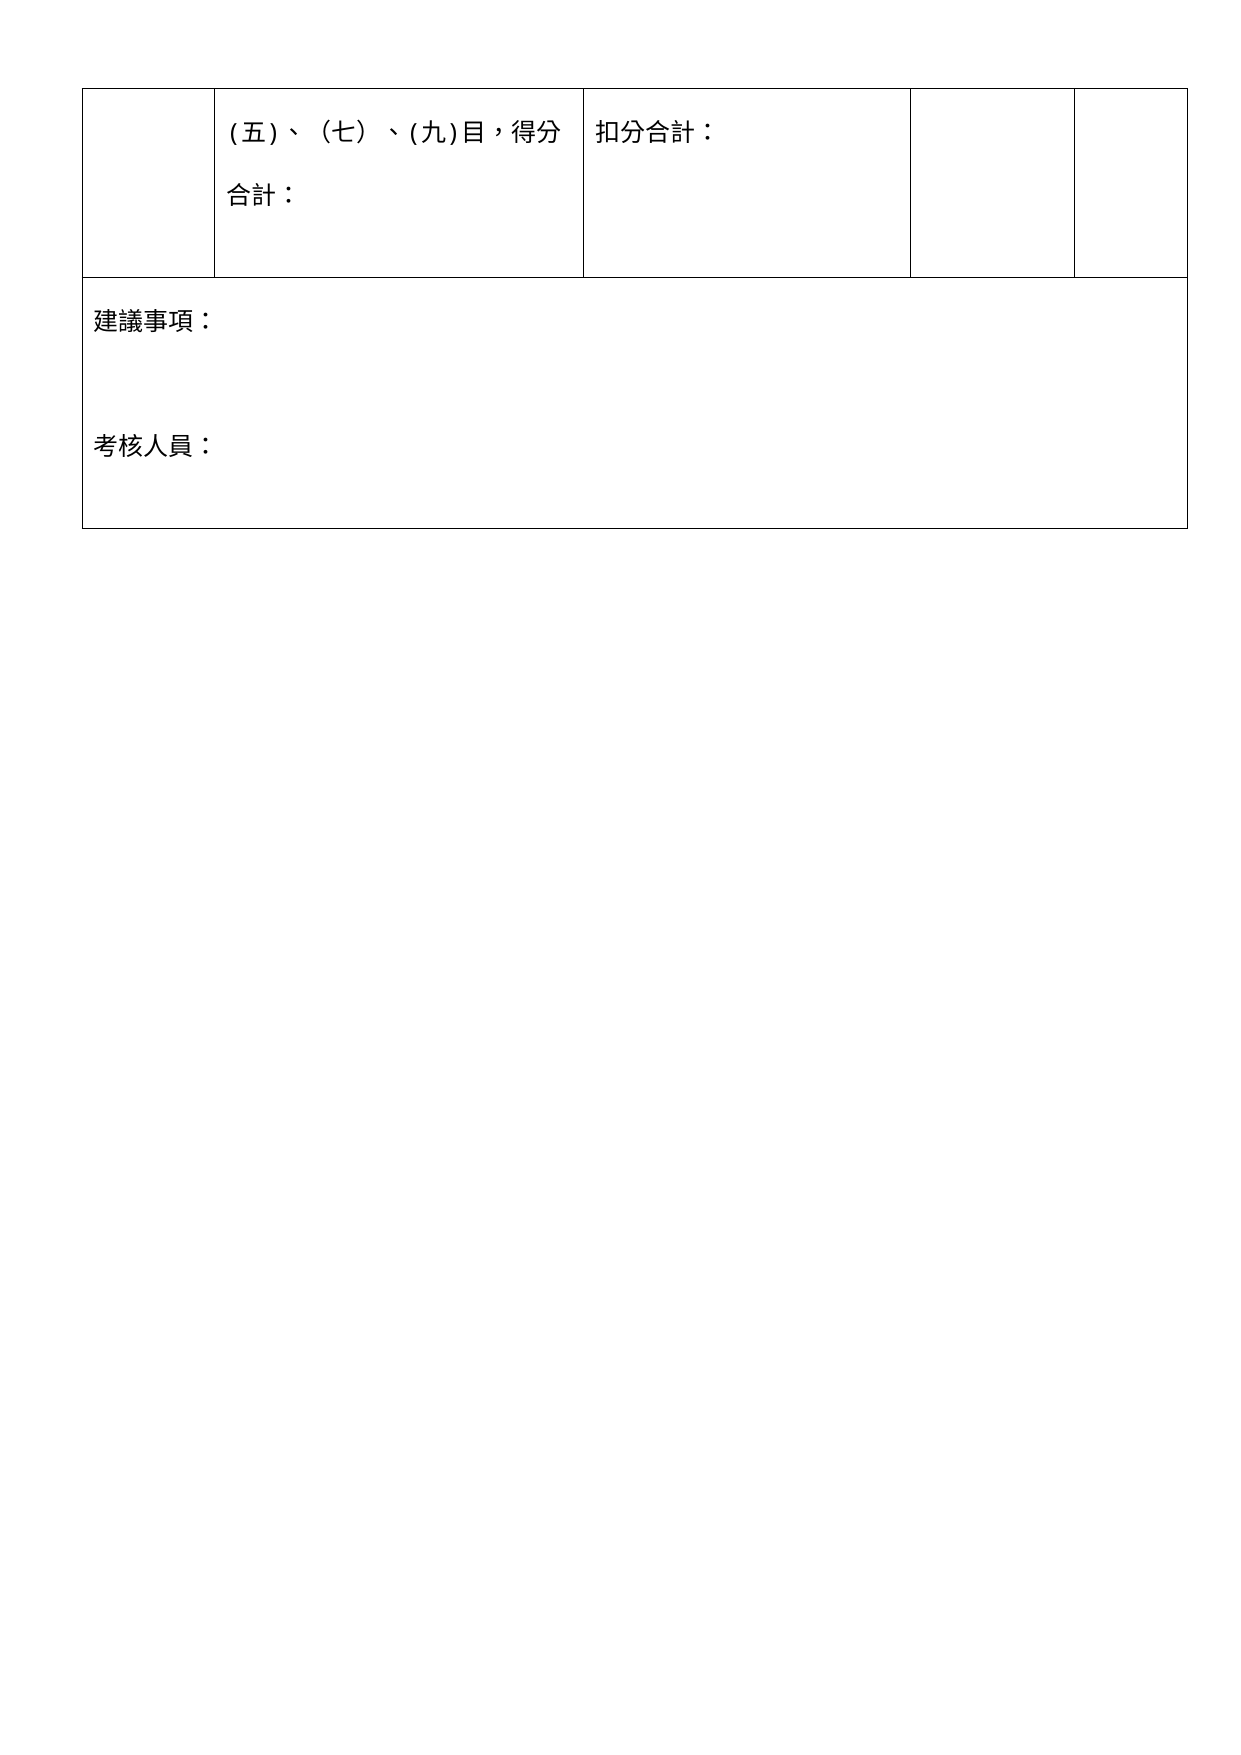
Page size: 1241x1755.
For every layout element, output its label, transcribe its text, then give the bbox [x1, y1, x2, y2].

table_cell [1075, 89, 1187, 277]
table_cell 建議事項： 考核人員： [83, 278, 1187, 528]
table_cell [911, 89, 1074, 277]
table_cell 扣分合計： [584, 89, 910, 277]
table_cell (五)、（七）、(九)目，得分合計： [215, 89, 583, 277]
table_cell [83, 89, 214, 277]
